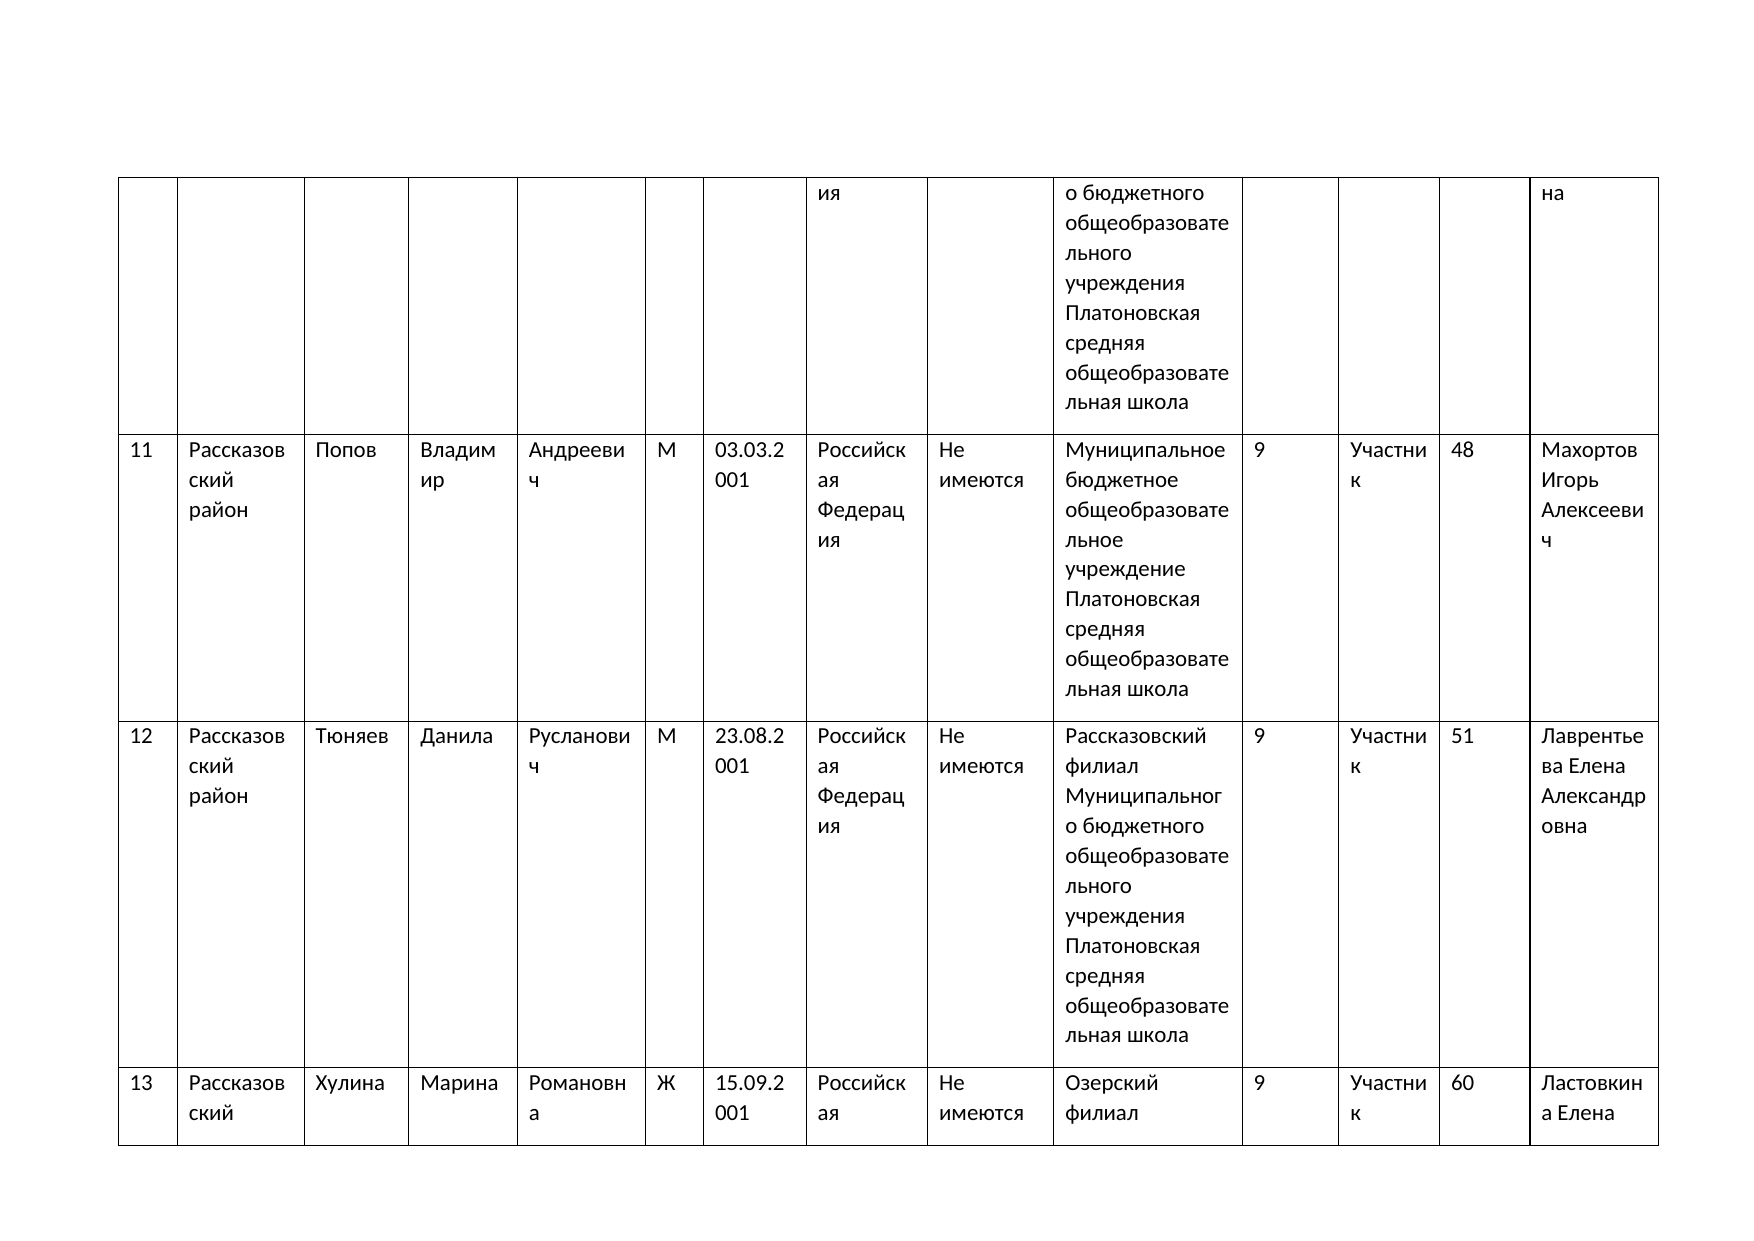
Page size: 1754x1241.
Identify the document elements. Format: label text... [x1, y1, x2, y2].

table_cell на [1531, 178, 1658, 434]
table_cell М [646, 435, 703, 721]
table_cell Не имеются [928, 722, 1053, 1067]
table_cell [178, 178, 304, 434]
table_cell Андреевич [518, 435, 645, 721]
table_cell 9 [1243, 722, 1338, 1067]
table_cell [305, 178, 408, 434]
table_cell Участник [1339, 435, 1439, 721]
table_cell Участник [1339, 1068, 1439, 1144]
table_cell Тюняев [305, 722, 408, 1067]
table_cell [409, 178, 517, 434]
table_cell Рассказовский район [178, 435, 304, 721]
table_cell ия [807, 178, 927, 434]
table_cell 9 [1243, 1068, 1338, 1144]
table_cell Не имеются [928, 1068, 1053, 1144]
table_cell Ж [646, 1068, 703, 1144]
table_cell 48 [1440, 435, 1529, 721]
table_cell 03.03.2001 [704, 435, 806, 721]
table_cell Хулина [305, 1068, 408, 1144]
table_cell [1243, 178, 1338, 434]
table_cell [119, 178, 177, 434]
table_cell Лаврентьева Елена Александровна [1531, 722, 1658, 1067]
table_cell Рассказовский [178, 1068, 304, 1144]
table_cell 23.08.2001 [704, 722, 806, 1067]
table_cell [518, 178, 645, 434]
table_cell 60 [1440, 1068, 1529, 1144]
table_cell [704, 178, 806, 434]
table_cell Романовна [518, 1068, 645, 1144]
table_cell 15.09.2001 [704, 1068, 806, 1144]
table_cell Владимир [409, 435, 517, 721]
table_cell Махортов Игорь Алексеевич [1531, 435, 1658, 721]
table_cell о бюджетного общеобразовательного учреждения Платоновская средняя общеобразовательная школа [1054, 178, 1242, 434]
table_cell Участник [1339, 722, 1439, 1067]
table_cell Российская Федерация [807, 435, 927, 721]
table_cell Российская Федерация [807, 722, 927, 1067]
table_cell Муниципальное бюджетное общеобразовательное учреждение Платоновская средняя общеобразовательная школа [1054, 435, 1242, 721]
table_cell 9 [1243, 435, 1338, 721]
table_cell Не имеются [928, 435, 1053, 721]
table_cell М [646, 722, 703, 1067]
table_cell Озерский филиал [1054, 1068, 1242, 1144]
table_cell 51 [1440, 722, 1529, 1067]
table_cell [1440, 178, 1529, 434]
table_cell Русланович [518, 722, 645, 1067]
table_cell 12 [119, 722, 177, 1067]
table_cell [1339, 178, 1439, 434]
table_cell 11 [119, 435, 177, 721]
table_cell [646, 178, 703, 434]
table_cell Ластовкина Елена [1531, 1068, 1658, 1144]
table_cell 13 [119, 1068, 177, 1144]
table_cell [928, 178, 1053, 434]
table_cell Рассказовский филиал Муниципального бюджетного общеобразовательного учреждения Платоновская средняя общеобразовательная школа [1054, 722, 1242, 1067]
table_cell Данила [409, 722, 517, 1067]
table_cell Марина [409, 1068, 517, 1144]
table_cell Российская [807, 1068, 927, 1144]
table_cell Рассказовский район [178, 722, 304, 1067]
table_cell Попов [305, 435, 408, 721]
